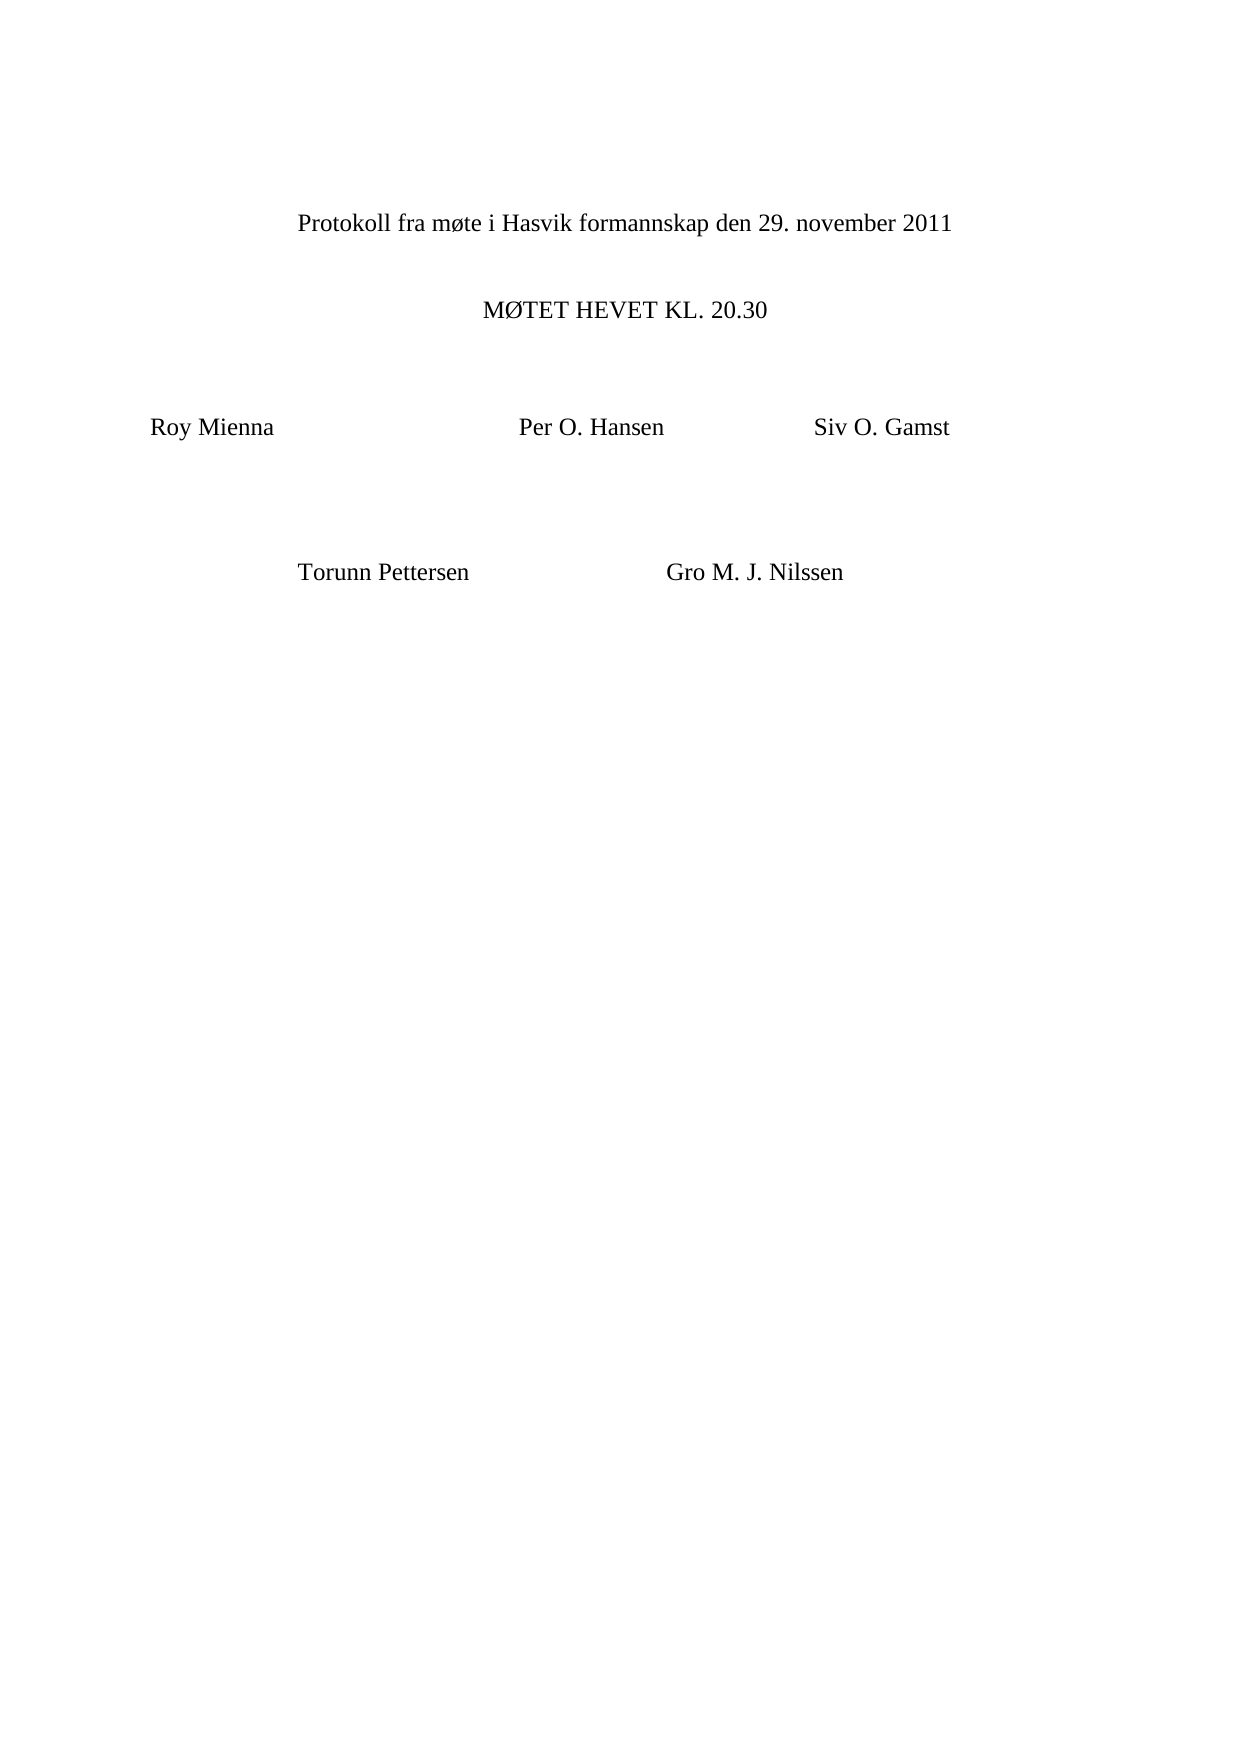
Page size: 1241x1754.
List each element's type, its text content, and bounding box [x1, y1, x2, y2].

text Torunn Pettersen Gro M. J. Nilssen [150, 557, 1100, 586]
text Roy Mienna Per O. Hansen Siv O. Gamst [150, 412, 1100, 441]
text MØTET HEVET KL. 20.30 [150, 295, 1100, 324]
text Protokoll fra møte i Hasvik formannskap den 29. november 2011 [150, 208, 1100, 237]
